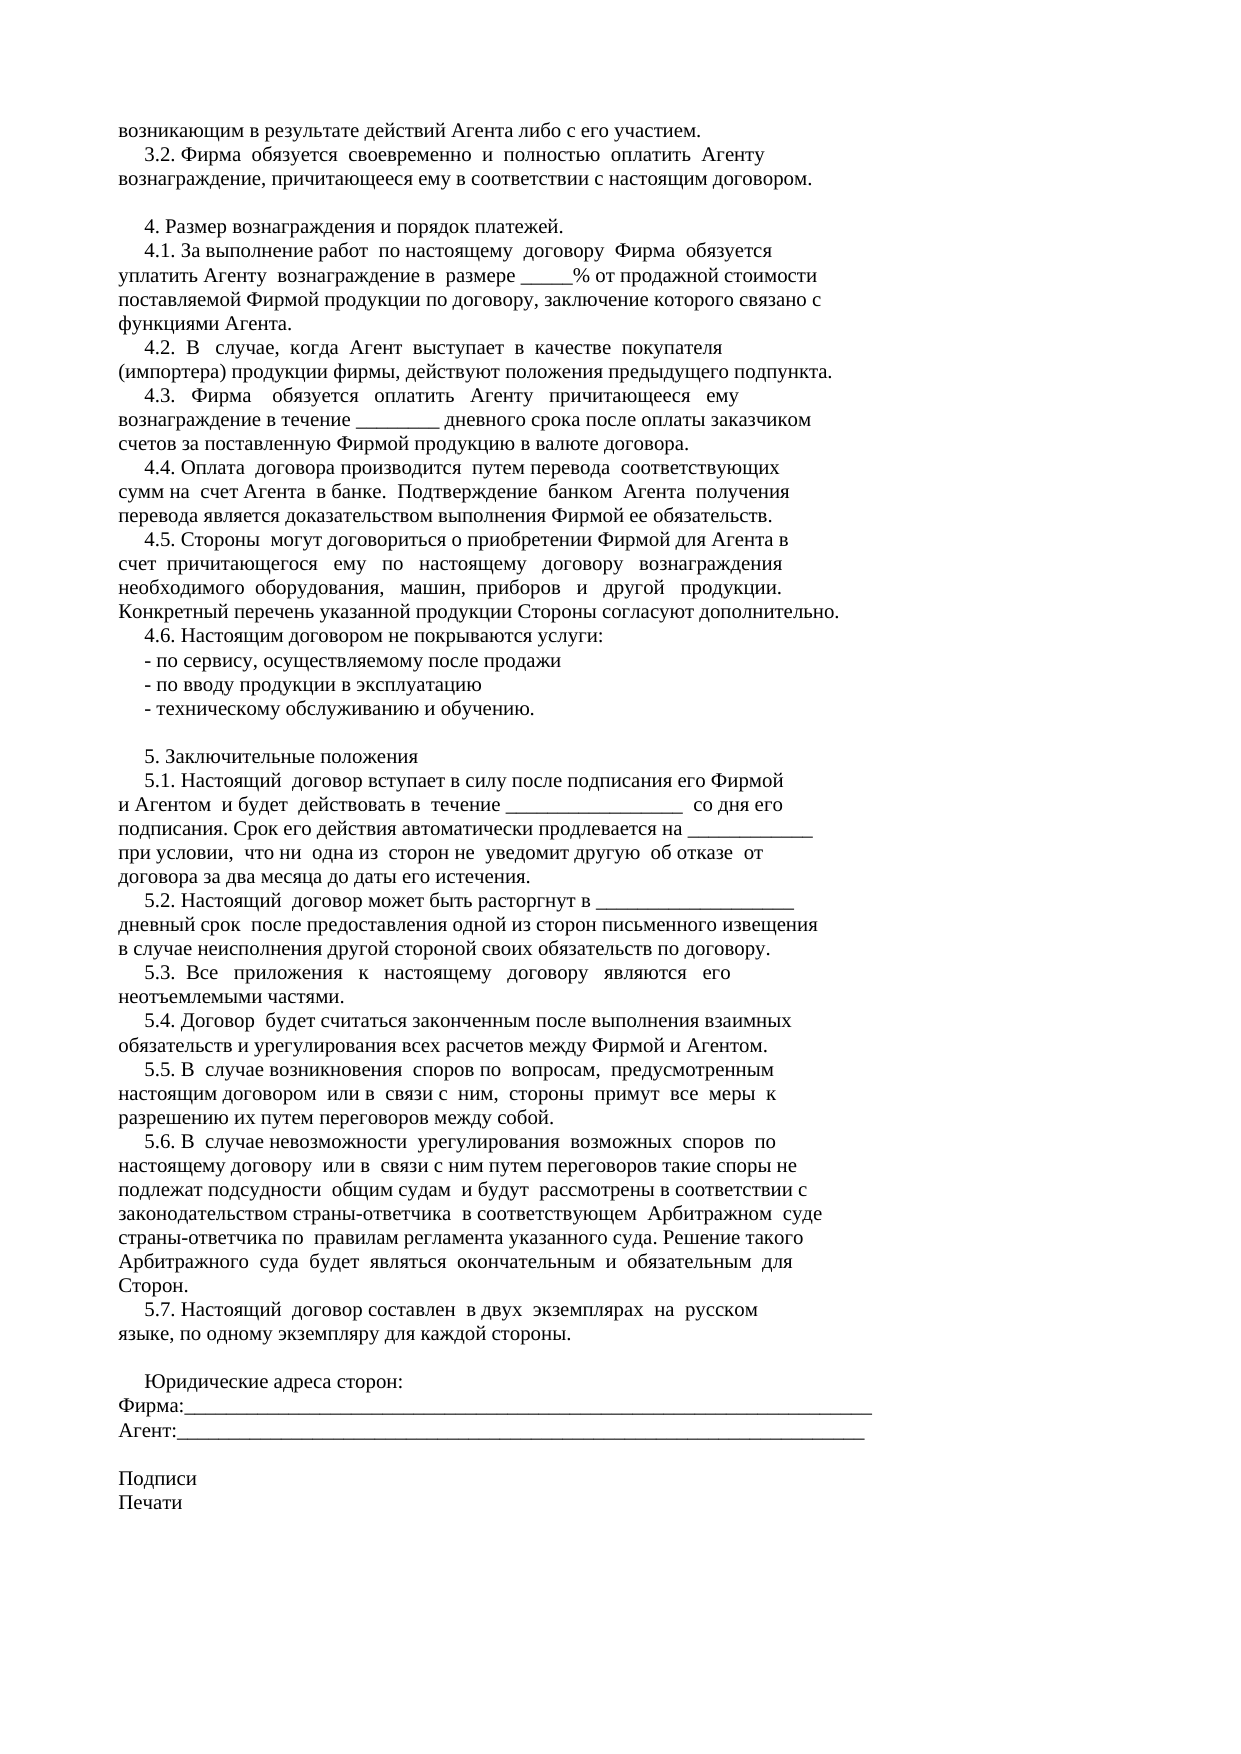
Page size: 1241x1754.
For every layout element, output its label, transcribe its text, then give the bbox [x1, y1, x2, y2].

text Агент:__________________________________________________________________ [118, 1417, 1122, 1442]
text дневный срок после предоставления одной из сторон письменного извещения [118, 912, 1122, 936]
text Фирма:__________________________________________________________________ [118, 1393, 1122, 1417]
text 4.4. Оплата договора производится путем перевода соответствующих [118, 455, 1122, 479]
text счет причитающегося ему по настоящему договору вознаграждения [118, 551, 1122, 575]
text настоящим договором или в связи с ним, стороны примут все меры к [118, 1081, 1122, 1105]
text Юридические адреса сторон: [118, 1369, 1122, 1393]
text возникающим в результате действий Агента либо с его участием. [118, 118, 1122, 142]
text - по сервису, осуществляемому после продажи [118, 647, 1122, 672]
text (импортера) продукции фирмы, действуют положения предыдущего подпункта. [118, 359, 1122, 383]
text 4.3. Фирма обязуется оплатить Агенту причитающееся ему [118, 383, 1122, 407]
text и Агентом и будет действовать в течение _________________ со дня его [118, 792, 1122, 816]
text вознаграждение, причитающееся ему в соответствии с настоящим договором. [118, 166, 1122, 190]
text 5.4. Договор будет считаться законченным после выполнения взаимных [118, 1008, 1122, 1032]
text законодательством страны-ответчика в соответствующем Арбитражном суде [118, 1201, 1122, 1225]
text при условии, что ни одна из сторон не уведомит другую об отказе от [118, 840, 1122, 864]
text Сторон. [118, 1273, 1122, 1297]
text Печати [118, 1490, 1122, 1514]
text 5.6. В случае невозможности урегулирования возможных споров по [118, 1129, 1122, 1153]
text поставляемой Фирмой продукции по договору, заключение которого связано с [118, 287, 1122, 311]
text 4. Размер вознаграждения и порядок платежей. [118, 214, 1122, 238]
text Арбитражного суда будет являться окончательным и обязательным для [118, 1249, 1122, 1273]
text страны-ответчика по правилам регламента указанного суда. Решение такого [118, 1225, 1122, 1249]
text вознаграждение в течение ________ дневного срока после оплаты заказчиком [118, 407, 1122, 431]
text подписания. Срок его действия автоматически продлевается на ____________ [118, 816, 1122, 840]
text языке, по одному экземпляру для каждой стороны. [118, 1321, 1122, 1345]
text в случае неисполнения другой стороной своих обязательств по договору. [118, 936, 1122, 960]
text 5.5. В случае возникновения споров по вопросам, предусмотренным [118, 1057, 1122, 1081]
text функциями Агента. [118, 311, 1122, 335]
text Конкретный перечень указанной продукции Стороны согласуют дополнительно. [118, 599, 1122, 623]
text 5.2. Настоящий договор может быть расторгнут в ___________________ [118, 888, 1122, 912]
text настоящему договору или в связи с ним путем переговоров такие споры не [118, 1153, 1122, 1177]
text подлежат подсудности общим судам и будут рассмотрены в соответствии с [118, 1177, 1122, 1201]
text 5. Заключительные положения [118, 744, 1122, 768]
text договора за два месяца до даты его истечения. [118, 864, 1122, 888]
text 4.5. Стороны могут договориться о приобретении Фирмой для Агента в [118, 527, 1122, 551]
text 5.3. Все приложения к настоящему договору являются его [118, 960, 1122, 984]
text счетов за поставленную Фирмой продукцию в валюте договора. [118, 431, 1122, 455]
text Подписи [118, 1466, 1122, 1490]
text сумм на счет Агента в банке. Подтверждение банком Агента получения [118, 479, 1122, 503]
text 3.2. Фирма обязуется своевременно и полностью оплатить Агенту [118, 142, 1122, 166]
text обязательств и урегулирования всех расчетов между Фирмой и Агентом. [118, 1032, 1122, 1057]
text уплатить Агенту вознаграждение в размере _____% от продажной стоимости [118, 262, 1122, 287]
text разрешению их путем переговоров между собой. [118, 1105, 1122, 1129]
text 4.2. В случае, когда Агент выступает в качестве покупателя [118, 335, 1122, 359]
text 4.6. Настоящим договором не покрываются услуги: [118, 623, 1122, 647]
text перевода является доказательством выполнения Фирмой ее обязательств. [118, 503, 1122, 527]
text - техническому обслуживанию и обучению. [118, 696, 1122, 720]
text необходимого оборудования, машин, приборов и другой продукции. [118, 575, 1122, 599]
text - по вводу продукции в эксплуатацию [118, 672, 1122, 696]
text 5.7. Настоящий договор составлен в двух экземплярах на русском [118, 1297, 1122, 1321]
text 4.1. За выполнение работ по настоящему договору Фирма обязуется [118, 238, 1122, 262]
text 5.1. Настоящий договор вступает в силу после подписания его Фирмой [118, 768, 1122, 792]
text неотъемлемыми частями. [118, 984, 1122, 1008]
